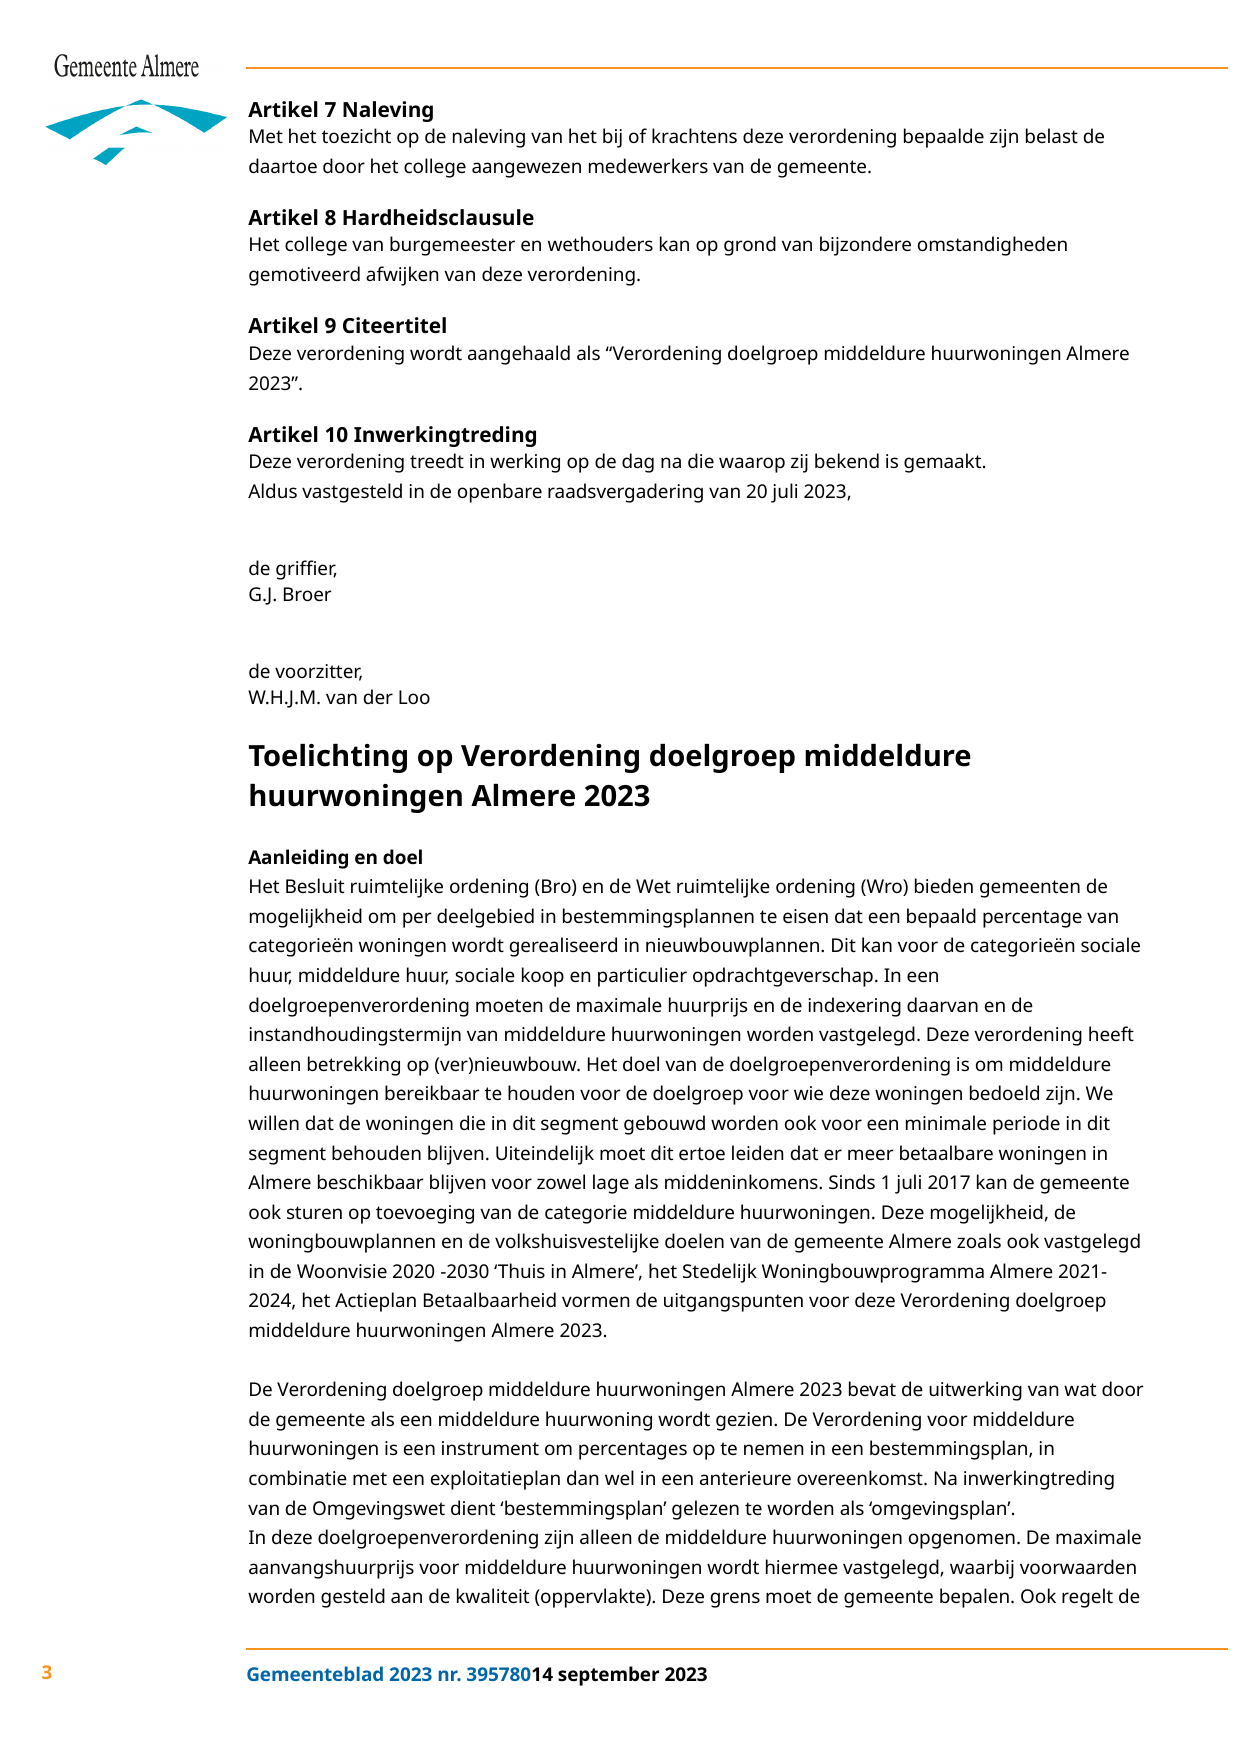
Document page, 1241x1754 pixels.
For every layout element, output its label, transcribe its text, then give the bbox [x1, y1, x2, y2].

text de voorzitter, [248, 658, 1152, 684]
text Deze verordening wordt aangehaald als “Verordening doelgroep middeldure huurwoningen Almere 2023”. [248, 340, 1152, 395]
text De Verordening doelgroep middeldure huurwoningen Almere 2023 bevat de uitwerking van wat door de gemeente als een middeldure huurwoning wordt gezien. De Verordening voor middeldure huurwoningen is een instrument om percentages op te nemen in een bestemmingsplan, in combinatie met een exploitatieplan dan wel in een anterieure overeenkomst. Na inwerkingtreding van de Omgevingswet dient ‘bestemmingsplan’ gelezen te worden als ‘omgevingsplan’. [248, 1376, 1152, 1521]
text Met het toezicht op de naleving van het bij of krachtens deze verordening bepaalde zijn belast de daartoe door het college aangewezen medewerkers van de gemeente. [248, 123, 1152, 178]
text Toelichting op Verordening doelgroep middeldure huurwoningen Almere 2023 [248, 735, 1152, 815]
text Artikel 8 Hardheidsclausule [248, 203, 1152, 232]
text Artikel 7 Naleving [248, 95, 1152, 123]
text W.H.J.M. van der Loo [248, 684, 1152, 710]
text Artikel 10 Inwerkingtreding [248, 420, 1152, 448]
text Aldus vastgesteld in de openbare raadsvergadering van 20 juli 2023, [248, 478, 1152, 504]
picture [41, 47, 231, 172]
text Deze verordening treedt in werking op de dag na die waarop zij bekend is gemaakt. [248, 448, 1152, 474]
text Het college van burgemeester en wethouders kan op grond van bijzondere omstandigheden gemotiveerd afwijken van deze verordening. [248, 232, 1152, 287]
text de griffier, [248, 555, 1152, 581]
text Artikel 9 Citeertitel [248, 312, 1152, 340]
text G.J. Broer [248, 581, 1152, 607]
text Aanleiding en doel [248, 844, 1152, 870]
text Het Besluit ruimtelijke ordening (Bro) en de Wet ruimtelijke ordening (Wro) bieden gemeenten de mogelijkheid om per deelgebied in bestemmingsplannen te eisen dat een bepaald percentage van categorieën woningen wordt gerealiseerd in nieuwbouwplannen. Dit kan voor de categorieën sociale huur, middeldure huur, sociale koop en particulier opdrachtgeverschap. In een doelgroepenverordening moeten de maximale huurprijs en de indexering daarvan en de instandhoudingstermijn van middeldure huurwoningen worden vastgelegd. Deze verordening heeft alleen betrekking op (ver)nieuwbouw. Het doel van de doelgroepenverordening is om middeldure huurwoningen bereikbaar te houden voor de doelgroep voor wie deze woningen bedoeld zijn. We willen dat de woningen die in dit segment gebouwd worden ook voor een minimale periode in dit segment behouden blijven. Uiteindelijk moet dit ertoe leiden dat er meer betaalbare woningen in Almere beschikbaar blijven voor zowel lage als middeninkomens. Sinds 1 juli 2017 kan de gemeente ook sturen op toevoeging van de categorie middeldure huurwoningen. Deze mogelijkheid, de woningbouwplannen en de volkshuisvestelijke doelen van de gemeente Almere zoals ook vastgelegd in de Woonvisie 2020 -2030 ‘Thuis in Almere’, het Stedelijk Woningbouwprogramma Almere 2021-2024, het Actieplan Betaalbaarheid vormen de uitgangspunten voor deze Verordening doelgroep middeldure huurwoningen Almere 2023. [248, 873, 1152, 1343]
text In deze doelgroepenverordening zijn alleen de middeldure huurwoningen opgenomen. De maximale aanvangshuurprijs voor middeldure huurwoningen wordt hiermee vastgelegd, waarbij voorwaarden worden gesteld aan de kwaliteit (oppervlakte). Deze grens moet de gemeente bepalen. Ook regelt de [248, 1524, 1152, 1609]
